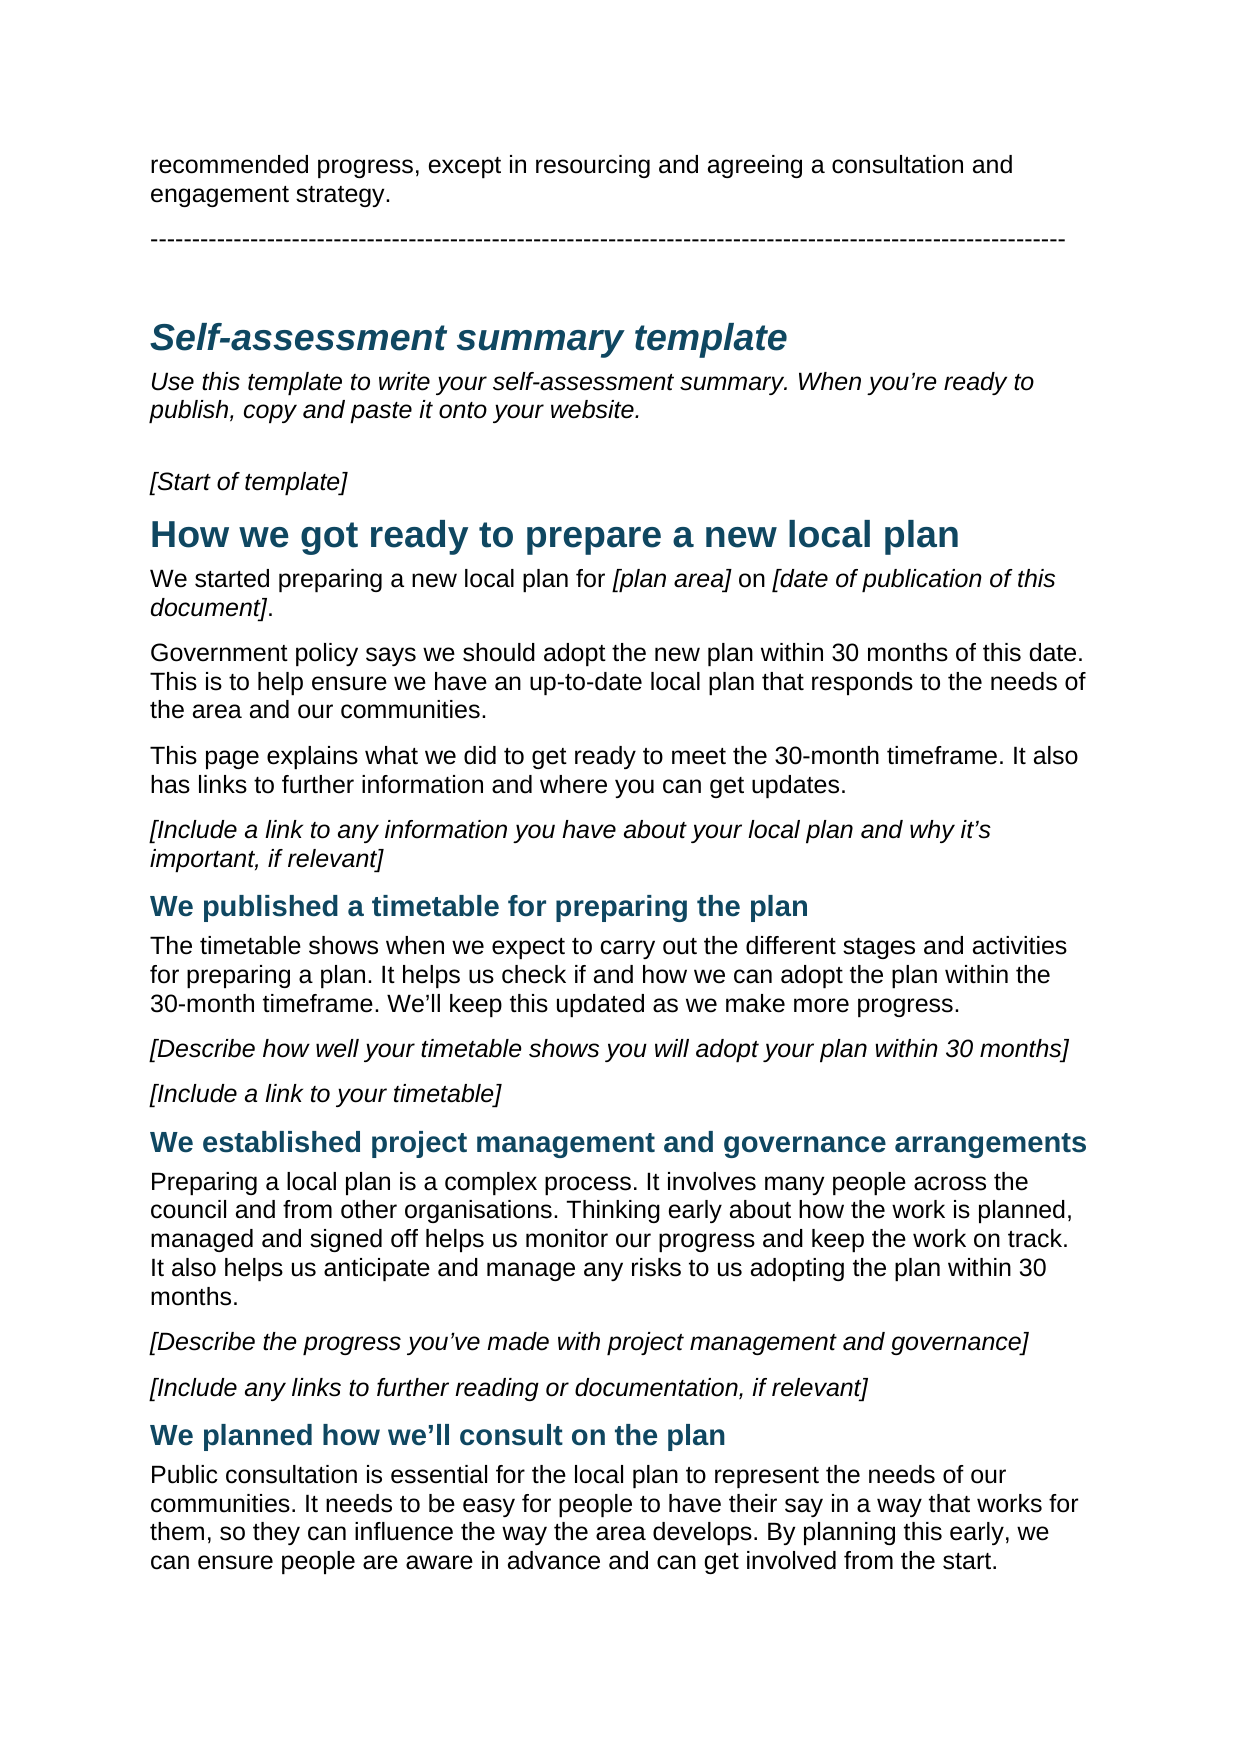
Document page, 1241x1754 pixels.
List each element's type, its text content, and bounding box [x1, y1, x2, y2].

text [Start of template] [150, 467, 1090, 496]
text Government policy says we should adopt the new plan within 30 months of this date. This is to help ensure we have an up-to-date local plan that responds to the needs of the area and our communities. [150, 638, 1090, 724]
text [Include any links to further reading or documentation, if relevant] [150, 1373, 1090, 1401]
text Self-assessment summary template [150, 315, 1090, 358]
text recommended progress, except in resourcing and agreeing a consultation and engagement strategy. [150, 150, 1090, 207]
text [Describe the progress you’ve made with project management and governance] [150, 1327, 1090, 1356]
text -------------------------------------------------------------------------------------------------------------- [150, 224, 1090, 253]
text The timetable shows when we expect to carry out the different stages and activities for preparing a plan. It helps us check if and how we can adopt the plan within the 30-month timeframe. We’ll keep this updated as we make more progress. [150, 931, 1090, 1017]
text Preparing a local plan is a complex process. It involves many people across the council and from other organisations. Thinking early about how the work is planned, managed and signed off helps us monitor our progress and keep the work on track. It also helps us anticipate and manage any risks to us adopting the plan within 30 months. [150, 1167, 1090, 1311]
text [Include a link to any information you have about your local plan and why it’s important, if relevant] [150, 815, 1090, 873]
text [Include a link to your timetable] [150, 1079, 1090, 1108]
text We planned how we’ll consult on the plan [150, 1418, 1090, 1452]
text Use this template to write your self-assessment summary. When you’re ready to publish, copy and paste it onto your website. [150, 366, 1090, 450]
text [Describe how well your timetable shows you will adopt your plan within 30 months] [150, 1034, 1090, 1063]
text We published a timetable for preparing the plan [150, 889, 1090, 923]
text This page explains what we did to get ready to meet the 30-month timeframe. It also has links to further information and where you can get updates. [150, 741, 1090, 798]
text How we got ready to prepare a new local plan [150, 512, 1090, 556]
text Public consultation is essential for the local plan to represent the needs of our communities. It needs to be easy for people to have their say in a way that works for them, so they can influence the way the area develops. By planning this early, we can ensure people are aware in advance and can get involved from the start. [150, 1460, 1090, 1575]
text We started preparing a new local plan for [plan area] on [date of publication of this document]. [150, 564, 1090, 621]
text We established project management and governance arrangements [150, 1125, 1090, 1158]
